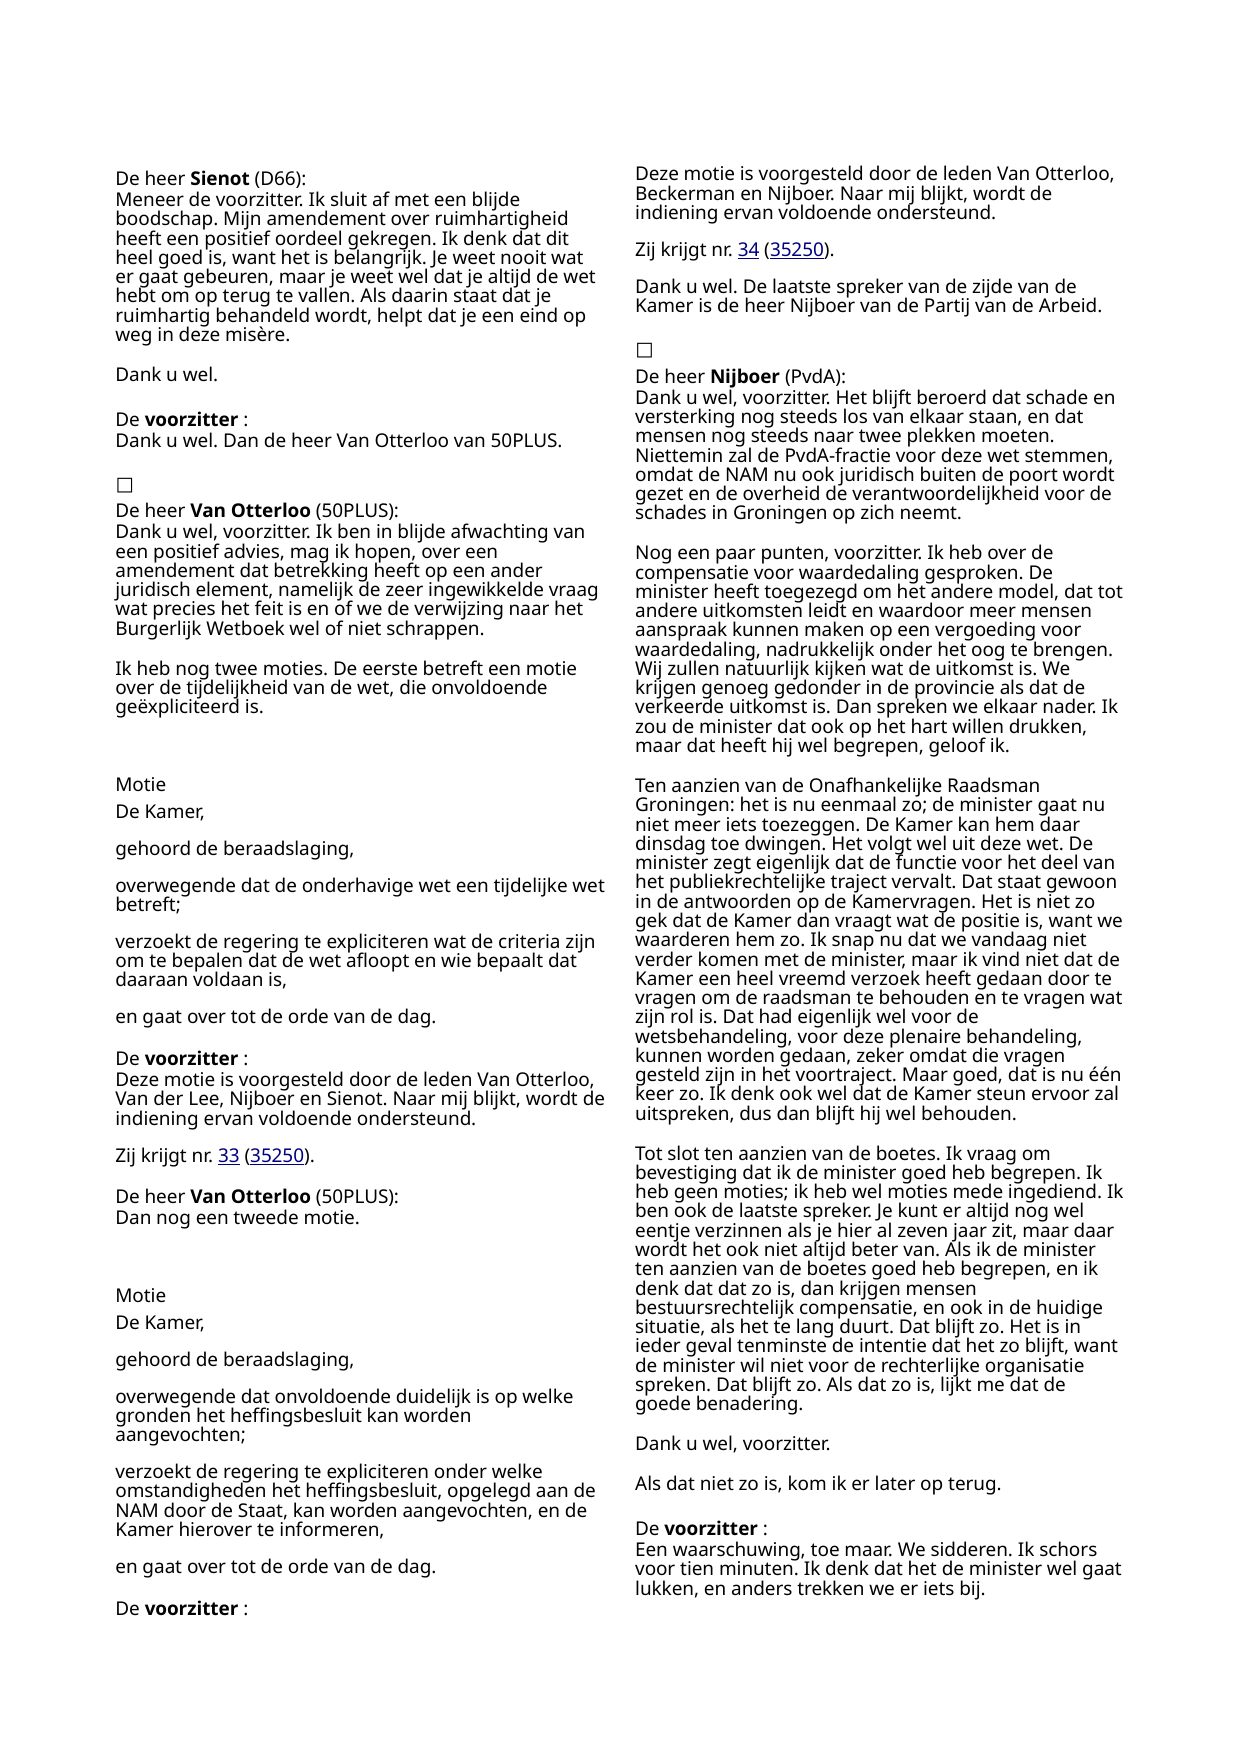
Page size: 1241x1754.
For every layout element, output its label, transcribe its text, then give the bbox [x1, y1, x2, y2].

text Als dat niet zo is, kom ik er later op terug. [635, 1475, 1125, 1494]
text Dank u wel. Dan de heer Van Otterloo van 50PLUS. [115, 432, 605, 451]
text Dank u wel, voorzitter. Ik ben in blijde afwachting van een positief advies, mag ik hopen, over een amendement dat betrekking heeft op een ander juridisch element, namelijk de zeer ingewikkelde vraag wat precies het feit is en of we de verwijzing naar het Burgerlijk Wetboek wel of niet schrappen. [115, 523, 605, 639]
text verzoekt de regering te expliciteren onder welke omstandigheden het heffingsbesluit, opgelegd aan de NAM door de Staat, kan worden aangevochten, en de Kamer hierover te informeren, [115, 1463, 605, 1540]
text De heer Van Otterloo (50PLUS): [115, 498, 605, 523]
text Motie [115, 771, 605, 797]
text Dan nog een tweede motie. [115, 1209, 605, 1229]
text Zij krijgt nr. 33 (35250). [115, 1147, 605, 1166]
text Dank u wel, voorzitter. Het blijft beroerd dat schade en versterking nog steeds los van elkaar staan, en dat mensen nog steeds naar twee plekken moeten. Niettemin zal de PvdA-fractie voor deze wet stemmen, omdat de NAM nu ook juridisch buiten de poort wordt gezet en de overheid de verantwoordelijkheid voor de schades in Groningen op zich neemt. [635, 389, 1125, 524]
text Nog een paar punten, voorzitter. Ik heb over de compensatie voor waardedaling gesproken. De minister heeft toegezegd om het andere model, dat tot andere uitkomsten leidt en waardoor meer mensen aanspraak kunnen maken op een vergoeding voor waardedaling, nadrukkelijk onder het oog te brengen. Wij zullen natuurlijk kijken wat de uitkomst is. We krijgen genoeg gedonder in de provincie als dat de verkeerde uitkomst is. Dan spreken we elkaar nader. Ik zou de minister dat ook op het hart willen drukken, maar dat heeft hij wel begrepen, geloof ik. [635, 544, 1125, 756]
text Een waarschuwing, toe maar. We sidderen. Ik schors voor tien minuten. Ik denk dat het de minister wel gaat lukken, en anders trekken we er iets bij. [635, 1541, 1125, 1599]
text Meneer de voorzitter. Ik sluit af met een blijde boodschap. Mijn amendement over ruimhartigheid heeft een positief oordeel gekregen. Ik denk dat dit heel goed is, want het is belangrijk. Je weet nooit wat er gaat gebeuren, maar je weet wel dat je altijd de wet hebt om op terug te vallen. Als daarin staat dat je ruimhartig behandeld wordt, helpt dat je een eind op weg in deze misère. [115, 191, 605, 345]
text De Kamer, [115, 1314, 605, 1333]
text Motie [115, 1282, 605, 1308]
text De heer Van Otterloo (50PLUS): [115, 1184, 605, 1209]
text De voorzitter : [635, 1515, 1125, 1541]
text overwegende dat de onderhavige wet een tijdelijke wet betreft; [115, 877, 605, 915]
text De Kamer, [115, 803, 605, 822]
text Ten aanzien van de Onafhankelijke Raadsman Groningen: het is nu eenmaal zo; de minister gaat nu niet meer iets toezeggen. De Kamer kan hem daar dinsdag toe dwingen. Het volgt wel uit deze wet. De minister zegt eigenlijk dat de functie voor het deel van het publiekrechtelijke traject vervalt. Dat staat gewoon in de antwoorden op de Kamervragen. Het is niet zo gek dat de Kamer dan vraagt wat de positie is, want we waarderen hem zo. Ik snap nu dat we vandaag niet verder komen met de minister, maar ik vind niet dat de Kamer een heel vreemd verzoek heeft gedaan door te vragen om de raadsman te behouden en te vragen wat zijn rol is. Dat had eigenlijk wel voor de wetsbehandeling, voor deze plenaire behandeling, kunnen worden gedaan, zeker omdat die vragen gesteld zijn in het voortraject. Maar goed, dat is nu één keer zo. Ik denk ook wel dat de Kamer steun ervoor zal uitspreken, dus dan blijft hij wel behouden. [635, 777, 1125, 1124]
text De heer Nijboer (PvdA): [635, 363, 1125, 389]
text Dank u wel, voorzitter. [635, 1435, 1125, 1454]
text ⬜ [115, 472, 605, 498]
text Dank u wel. De laatste spreker van de zijde van de Kamer is de heer Nijboer van de Partij van de Arbeid. [635, 278, 1125, 316]
text De voorzitter : [115, 406, 605, 432]
text gehoord de beraadslaging, [115, 839, 605, 859]
text verzoekt de regering te expliciteren wat de criteria zijn om te bepalen dat de wet afloopt en wie bepaalt dat daaraan voldaan is, [115, 933, 605, 991]
text Ik heb nog twee moties. De eerste betreft een motie over de tijdelijkheid van de wet, die onvoldoende geëxpliciteerd is. [115, 660, 605, 717]
text Deze motie is voorgesteld door de leden Van Otterloo, Van der Lee, Nijboer en Sienot. Naar mij blijkt, wordt de indiening ervan voldoende ondersteund. [115, 1071, 605, 1129]
text De heer Sienot (D66): [115, 165, 605, 191]
text Deze motie is voorgesteld door de leden Van Otterloo, Beckerman en Nijboer. Naar mij blijkt, wordt de indiening ervan voldoende ondersteund. [635, 165, 1125, 223]
text en gaat over tot de orde van de dag. [115, 1008, 605, 1028]
text Zij krijgt nr. 34 (35250). [635, 241, 1125, 260]
text ⬜ [635, 337, 1125, 363]
text gehoord de beraadslaging, [115, 1351, 605, 1370]
text Tot slot ten aanzien van de boetes. Ik vraag om bevestiging dat ik de minister goed heb begrepen. Ik heb geen moties; ik heb wel moties mede ingediend. Ik ben ook de laatste spreker. Je kunt er altijd nog wel eentje verzinnen als je hier al zeven jaar zit, maar daar wordt het ook niet altijd beter van. Als ik de minister ten aanzien van de boetes goed heb begrepen, en ik denk dat dat zo is, dan krijgen mensen bestuursrechtelijk compensatie, en ook in de huidige situatie, als het te lang duurt. Dat blijft zo. Het is in ieder geval tenminste de intentie dat het zo blijft, want de minister wil niet voor de rechterlijke organisatie spreken. Dat blijft zo. Als dat zo is, lijkt me dat de goede benadering. [635, 1145, 1125, 1414]
text De voorzitter : [115, 1595, 605, 1621]
text en gaat over tot de orde van de dag. [115, 1558, 605, 1577]
text Dank u wel. [115, 366, 605, 385]
text De voorzitter : [115, 1045, 605, 1071]
text overwegende dat onvoldoende duidelijk is op welke gronden het heffingsbesluit kan worden aangevochten; [115, 1388, 605, 1446]
